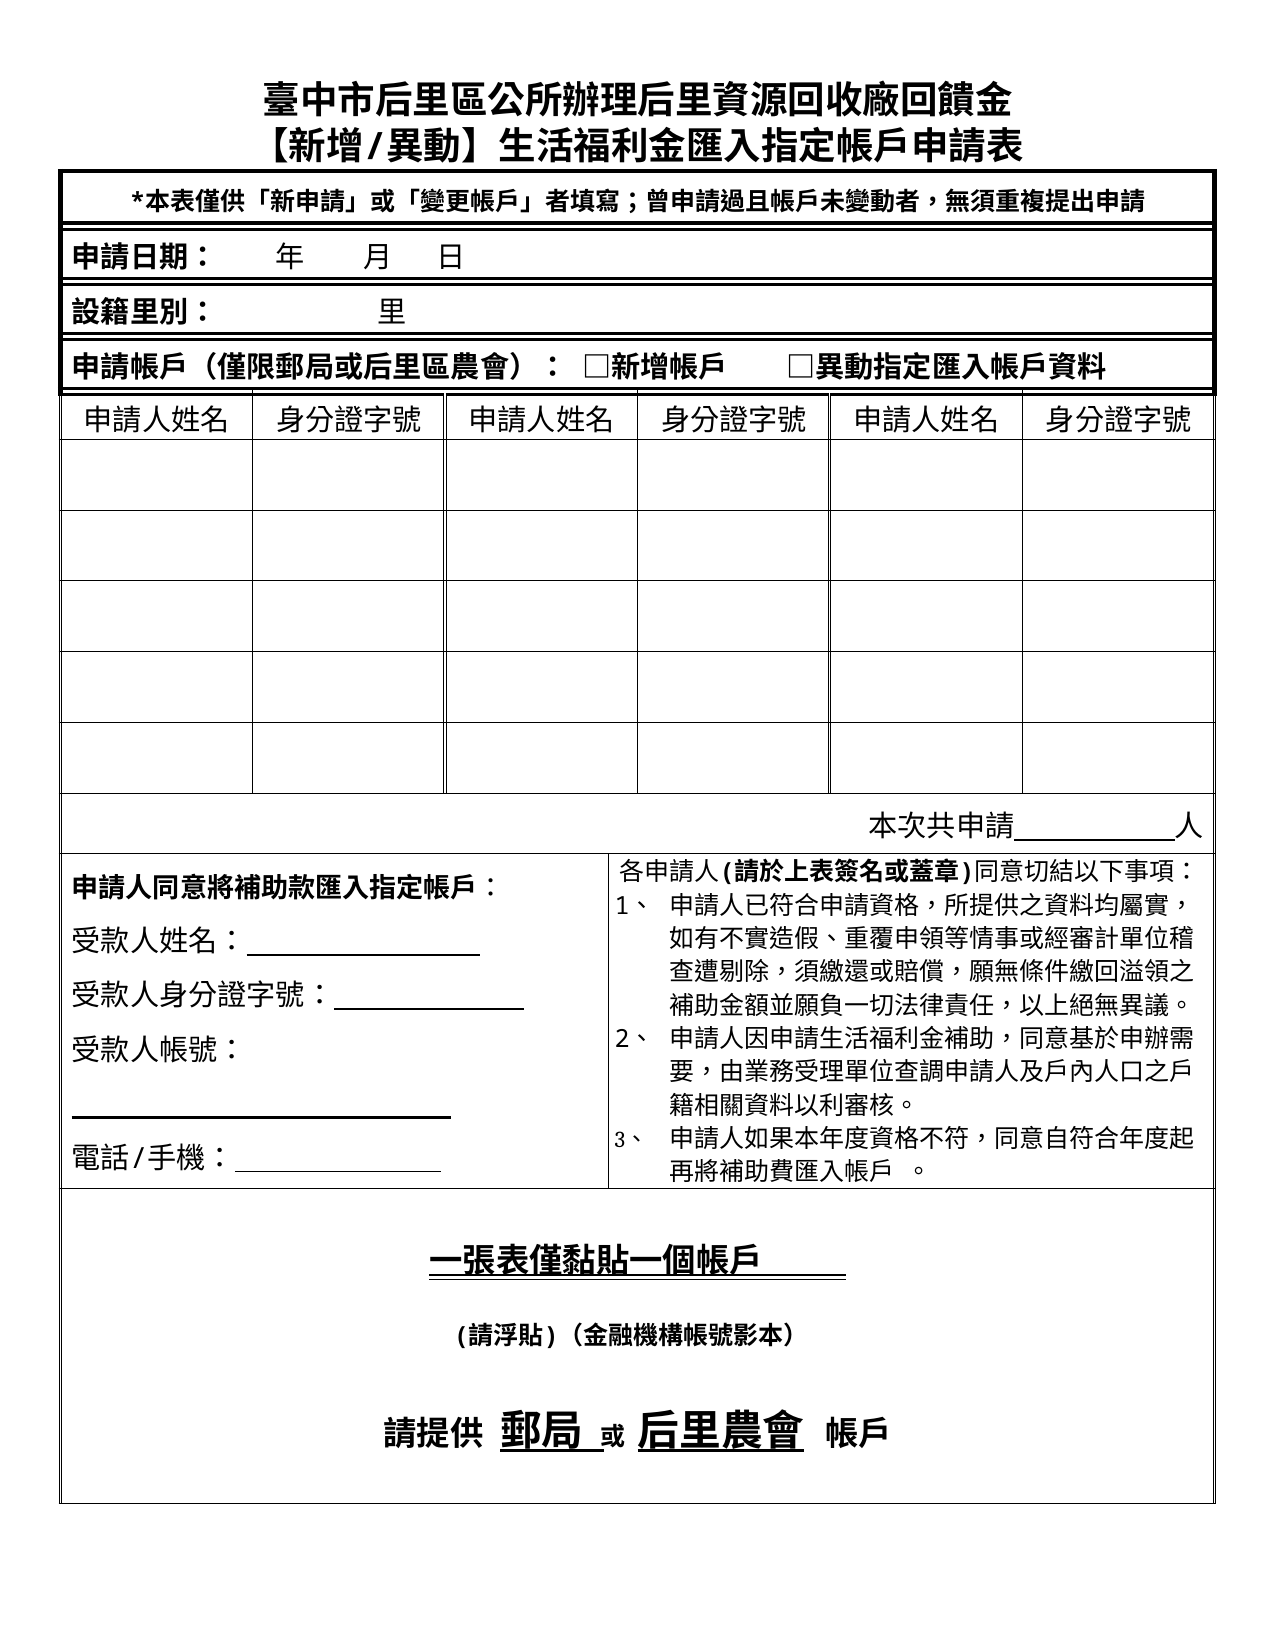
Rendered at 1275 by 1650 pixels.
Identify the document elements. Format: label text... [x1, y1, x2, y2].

table_cell [638, 652, 828, 722]
table_cell 身分證字號 [1023, 396, 1213, 439]
table_cell 身分證字號 [253, 390, 445, 439]
table_cell [447, 652, 637, 722]
table_cell 申請人姓名 [62, 396, 252, 439]
table_cell [253, 652, 443, 722]
table_cell 一張表僅黏貼一個帳戶 (請浮貼)（金融機構帳號影本） 請提供 郵局 或 后里農會 帳戶 [62, 1189, 1213, 1502]
table_cell 申請帳戶（僅限郵局或后里區農會）： □新增帳戶 □異動指定匯入帳戶資料 [63, 341, 1212, 387]
table_cell 申請人姓名 [447, 396, 637, 439]
text 【新增/異動】生活福利金匯入指定帳戶申請表 [105, 123, 1170, 169]
table_cell [638, 723, 828, 793]
table_cell [638, 581, 828, 651]
table_cell [447, 723, 637, 793]
table_cell [831, 440, 1022, 509]
table_cell [447, 440, 637, 509]
table_cell [1023, 581, 1213, 651]
table_cell [253, 511, 443, 580]
table_cell 身分證字號 [638, 390, 830, 439]
table_cell [1023, 440, 1213, 509]
table_cell 申請人同意將補助款匯入指定帳戶： 受款人姓名： 受款人身分證字號： 受款人帳號： 電話/手機： [62, 854, 608, 1187]
table_header *本表僅供「新申請」或「變更帳戶」者填寫；曾申請過且帳戶未變動者，無須重複提出申請 [63, 173, 1212, 221]
table_cell [831, 652, 1022, 722]
table_cell 各申請人(請於上表簽名或蓋章)同意切結以下事項： 申請人已符合申請資格，所提供之資料均屬實，如有不實造假、重覆申領等情事或經審計單位稽查遭剔除，須繳還或賠償，願無條件繳回溢領之補助金額並願負一切法律責任，以上絕無異議。 申請人因申請生活福利金補助，同意基於申辦需要，由業務受理單位查調申請人及戶內人口之戶籍相關資料以利審核。 申請人如果本年度資格不符，同意自符合年度起再將補助費匯入帳戶 。 [609, 854, 1213, 1187]
table_cell [638, 440, 828, 509]
table_cell [253, 723, 443, 793]
table_cell 本次共申請 人 [62, 794, 1213, 853]
table_cell [447, 511, 637, 580]
table_cell [447, 581, 637, 651]
table_cell [1023, 652, 1213, 722]
table_cell [62, 652, 252, 722]
table_cell [831, 511, 1022, 580]
table_cell [831, 581, 1022, 651]
table_cell [62, 581, 252, 651]
table_cell 設籍里別： 里 [63, 286, 1212, 332]
table_cell [1023, 723, 1213, 793]
table_cell [62, 723, 252, 793]
table_cell [1023, 511, 1213, 580]
table_cell [831, 723, 1022, 793]
table_cell [253, 440, 443, 509]
table_cell [638, 511, 828, 580]
table_cell [62, 440, 252, 509]
table_cell [253, 581, 443, 651]
table_cell [62, 511, 252, 580]
text 臺中市后里區公所辦理后里資源回收廠回饋金 [105, 77, 1170, 123]
table_cell 申請日期： 年 月 日 [63, 231, 1212, 277]
table_cell 申請人姓名 [831, 396, 1022, 439]
